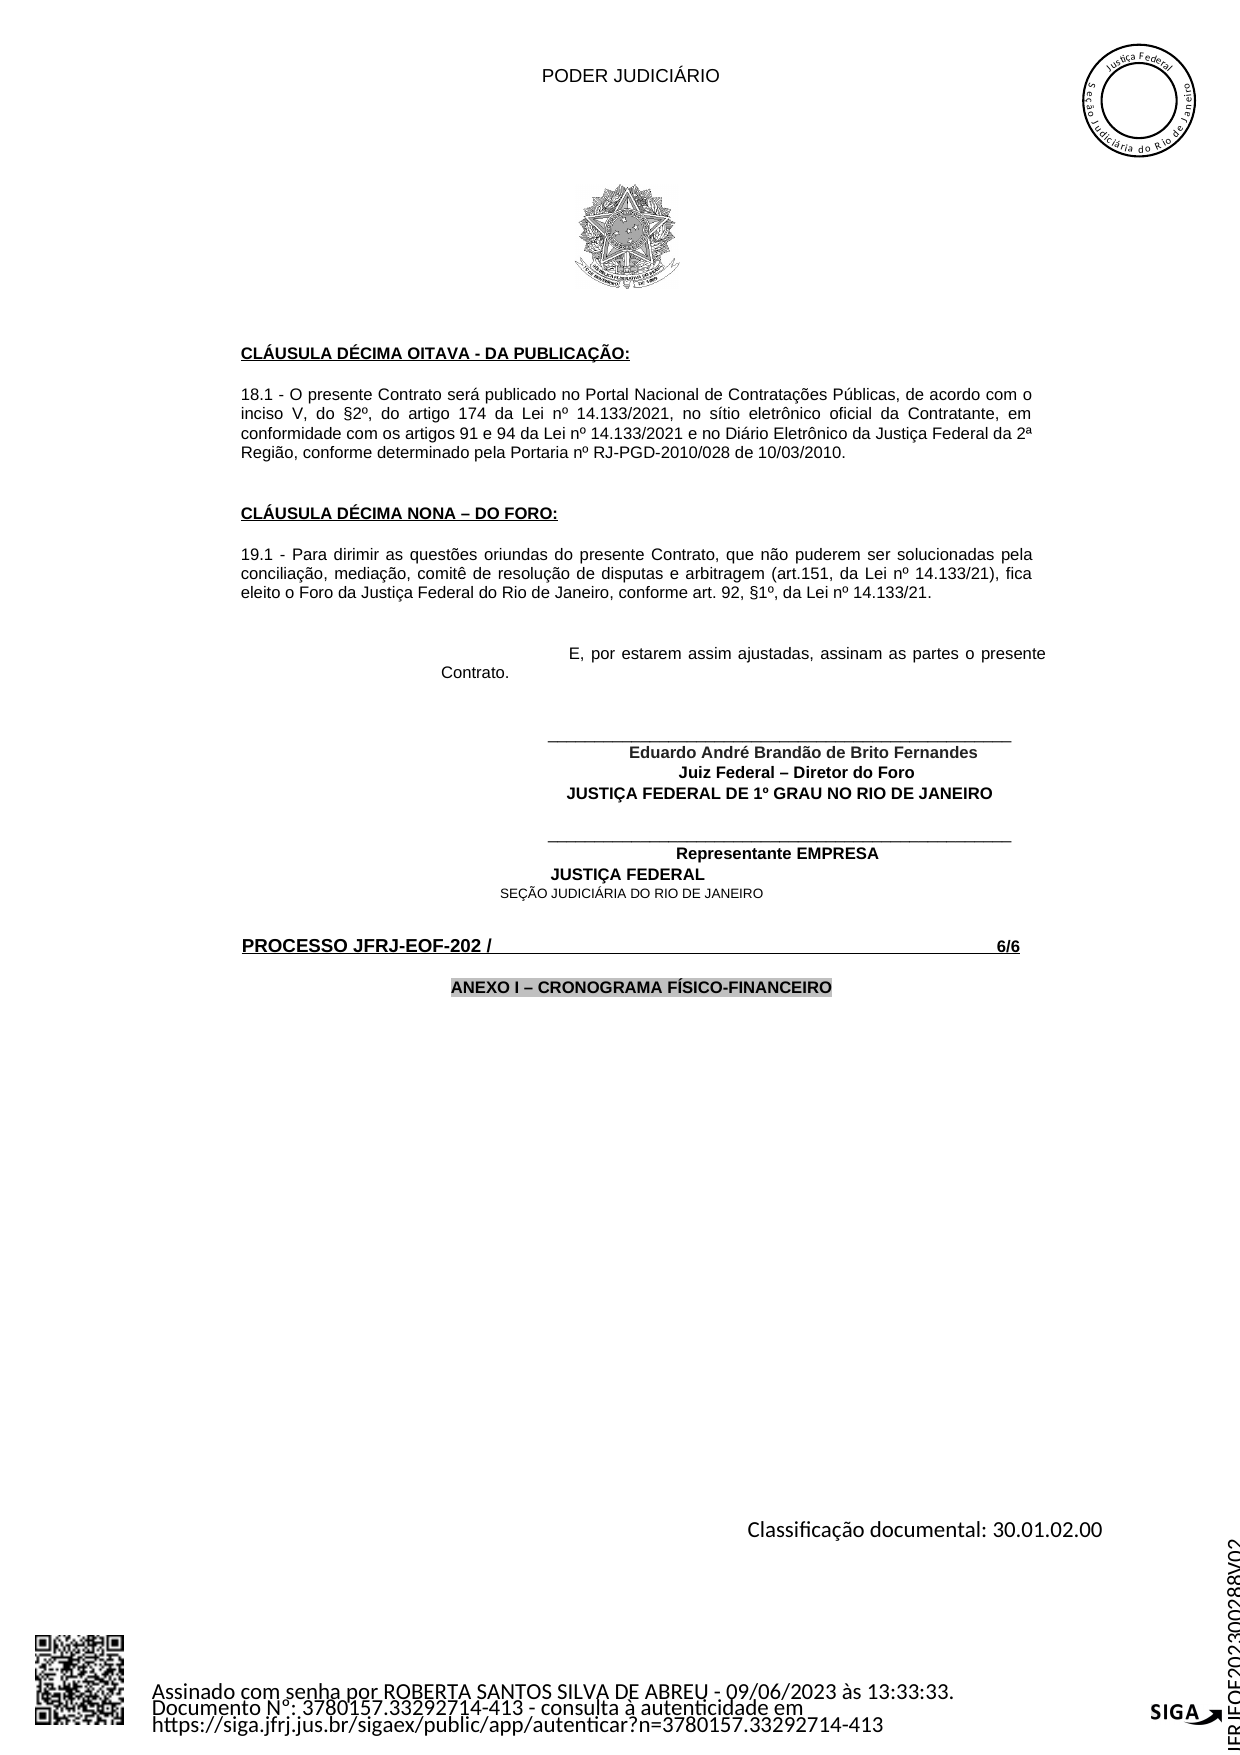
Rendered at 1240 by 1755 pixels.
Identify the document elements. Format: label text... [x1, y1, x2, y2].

text CLÁUSULA DÉCIMA OITAVA - DA PUBLICAÇÃO: [241, 344, 1118, 363]
subtitle JUSTIÇA FEDERAL [442, 865, 818, 884]
text __________________________________________________ [548, 824, 1047, 843]
text E, por estarem assim ajustadas, assinam as partes o presente Contrato. [441, 644, 1047, 682]
text CLÁUSULA DÉCIMA NONA – DO FORO: [241, 503, 1118, 523]
text Representante EMPRESA [441, 844, 1118, 863]
text JUSTIÇA FEDERAL DE 1º GRAU NO RIO DE JANEIRO [566, 784, 1035, 803]
subtitle PROCESSO JFRJ-EOF-202 / ___ __ 6/6 [242, 934, 1118, 956]
text 18.1 - O presente Contrato será publicado no Portal Nacional de Contratações Públicas, de acordo com o inciso V, do §2º, do artigo 174 da Lei nº 14.133/2021, no sítio eletrônico oficial da Contratante, em conformidade com os artigos 91 e 94 da Lei nº 14.133/2021 e no Diário Eletrônico da Justiça Federal da 2ª Região, conforme determinado pela Portaria nº RJ-PGD-2010/028 de 10/03/2010. [241, 384, 1033, 462]
text 19.1 - Para dirimir as questões oriundas do presente Contrato, que não puderem ser solucionadas pela conciliação, mediação, comitê de resolução de disputas e arbitragem (art.151, da Lei nº 14.133/21), fica eleito o Foro da Justiça Federal do Rio de Janeiro, conforme art. 92, §1º, da Lei nº 14.133/21. [241, 544, 1033, 602]
subtitle ANEXO I – CRONOGRAMA FÍSICO-FINANCEIRO [242, 978, 1045, 997]
text SEÇÃO JUDICIÁRIA DO RIO DE JANEIRO [242, 885, 1024, 901]
subtitle Juiz Federal – Diretor do Foro [442, 763, 1096, 782]
text __________________________________________________ Eduardo André Brandão de Brito Fernandes [548, 724, 1047, 762]
